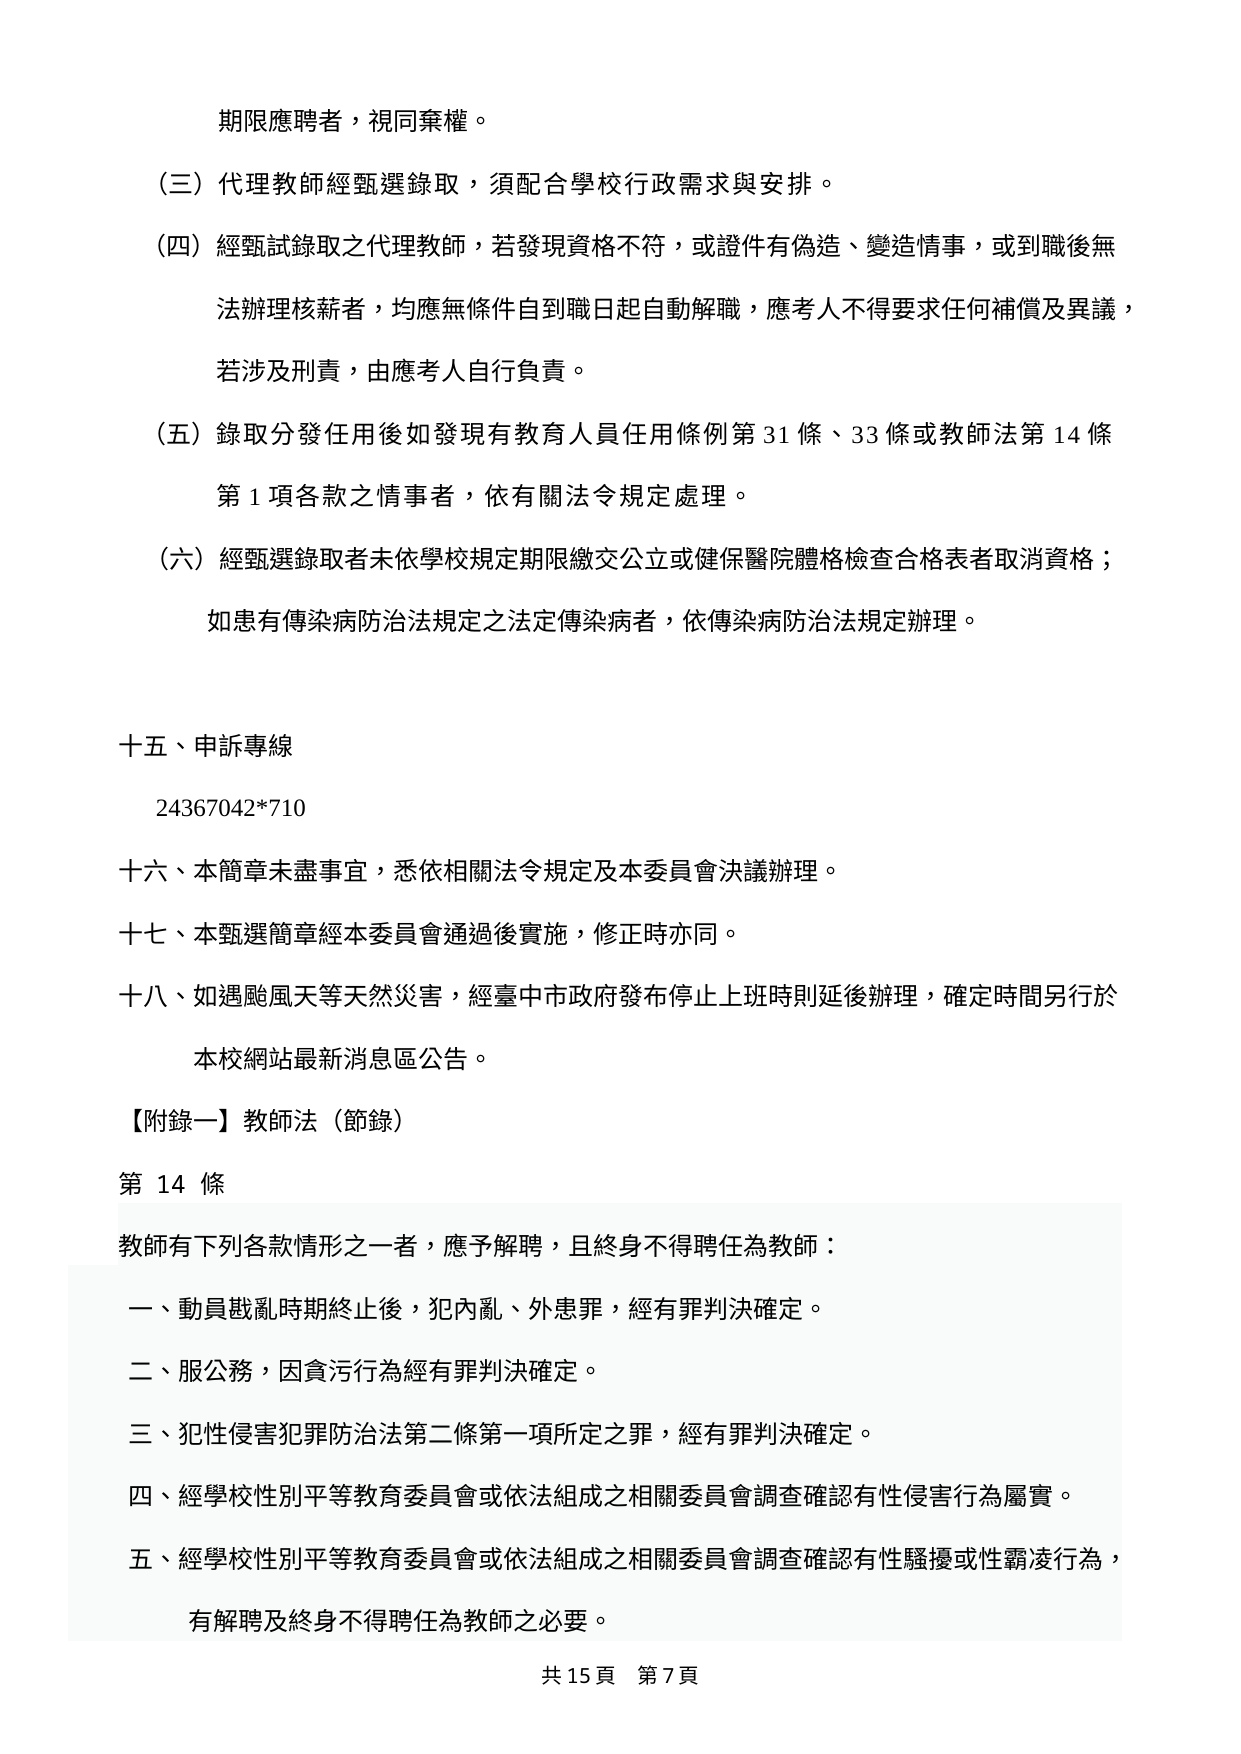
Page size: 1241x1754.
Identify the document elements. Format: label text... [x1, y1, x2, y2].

text 第 14 條 [118, 1141, 1122, 1203]
text 期限應聘者，視同棄權。 [143, 78, 1122, 141]
text 教師有下列各款情形之一者，應予解聘，且終身不得聘任為教師： [118, 1203, 1122, 1266]
text （四）經甄試錄取之代理教師，若發現資格不符，或證件有偽造、變造情事，或到職後無法辦理核薪者，均應無條件自到職日起自動解職，應考人不得要求任何補償及異議，若涉及刑責，由應考人自行負責。 [141, 203, 1122, 391]
text 十六、本簡章未盡事宜，悉依相關法令規定及本委員會決議辦理。 [118, 828, 1122, 891]
text 24367042*710 [118, 766, 1122, 828]
text 三、犯性侵害犯罪防治法第二條第一項所定之罪，經有罪判決確定。 [68, 1391, 1122, 1453]
text （五）錄取分發任用後如發現有教育人員任用條例第31條、33條或教師法第14條第1項各款之情事者，依有關法令規定處理。 [141, 391, 1122, 516]
text （六）經甄選錄取者未依學校規定期限繳交公立或健保醫院體格檢查合格表者取消資格；如患有傳染病防治法規定之法定傳染病者，依傳染病防治法規定辦理。 [144, 516, 1122, 641]
text 四、經學校性別平等教育委員會或依法組成之相關委員會調查確認有性侵害行為屬實。 [68, 1453, 1122, 1516]
text 有解聘及終身不得聘任為教師之必要。 [68, 1578, 1122, 1641]
text 十八、如遇颱風天等天然災害，經臺中市政府發布停止上班時則延後辦理，確定時間另行於本校網站最新消息區公告。 [118, 953, 1122, 1078]
text 【附錄一】教師法（節錄） [118, 1078, 1122, 1141]
text 二、服公務，因貪污行為經有罪判決確定。 [68, 1328, 1122, 1391]
text 一、動員戡亂時期終止後，犯內亂、外患罪，經有罪判決確定。 [68, 1266, 1122, 1328]
text （三）代理教師經甄選錄取，須配合學校行政需求與安排。 [118, 141, 1122, 203]
text 五、經學校性別平等教育委員會或依法組成之相關委員會調查確認有性騷擾或性霸凌行為， [68, 1516, 1122, 1578]
text 十五、申訴專線 [118, 703, 1122, 766]
text 十七、本甄選簡章經本委員會通過後實施，修正時亦同。 [118, 891, 1122, 953]
